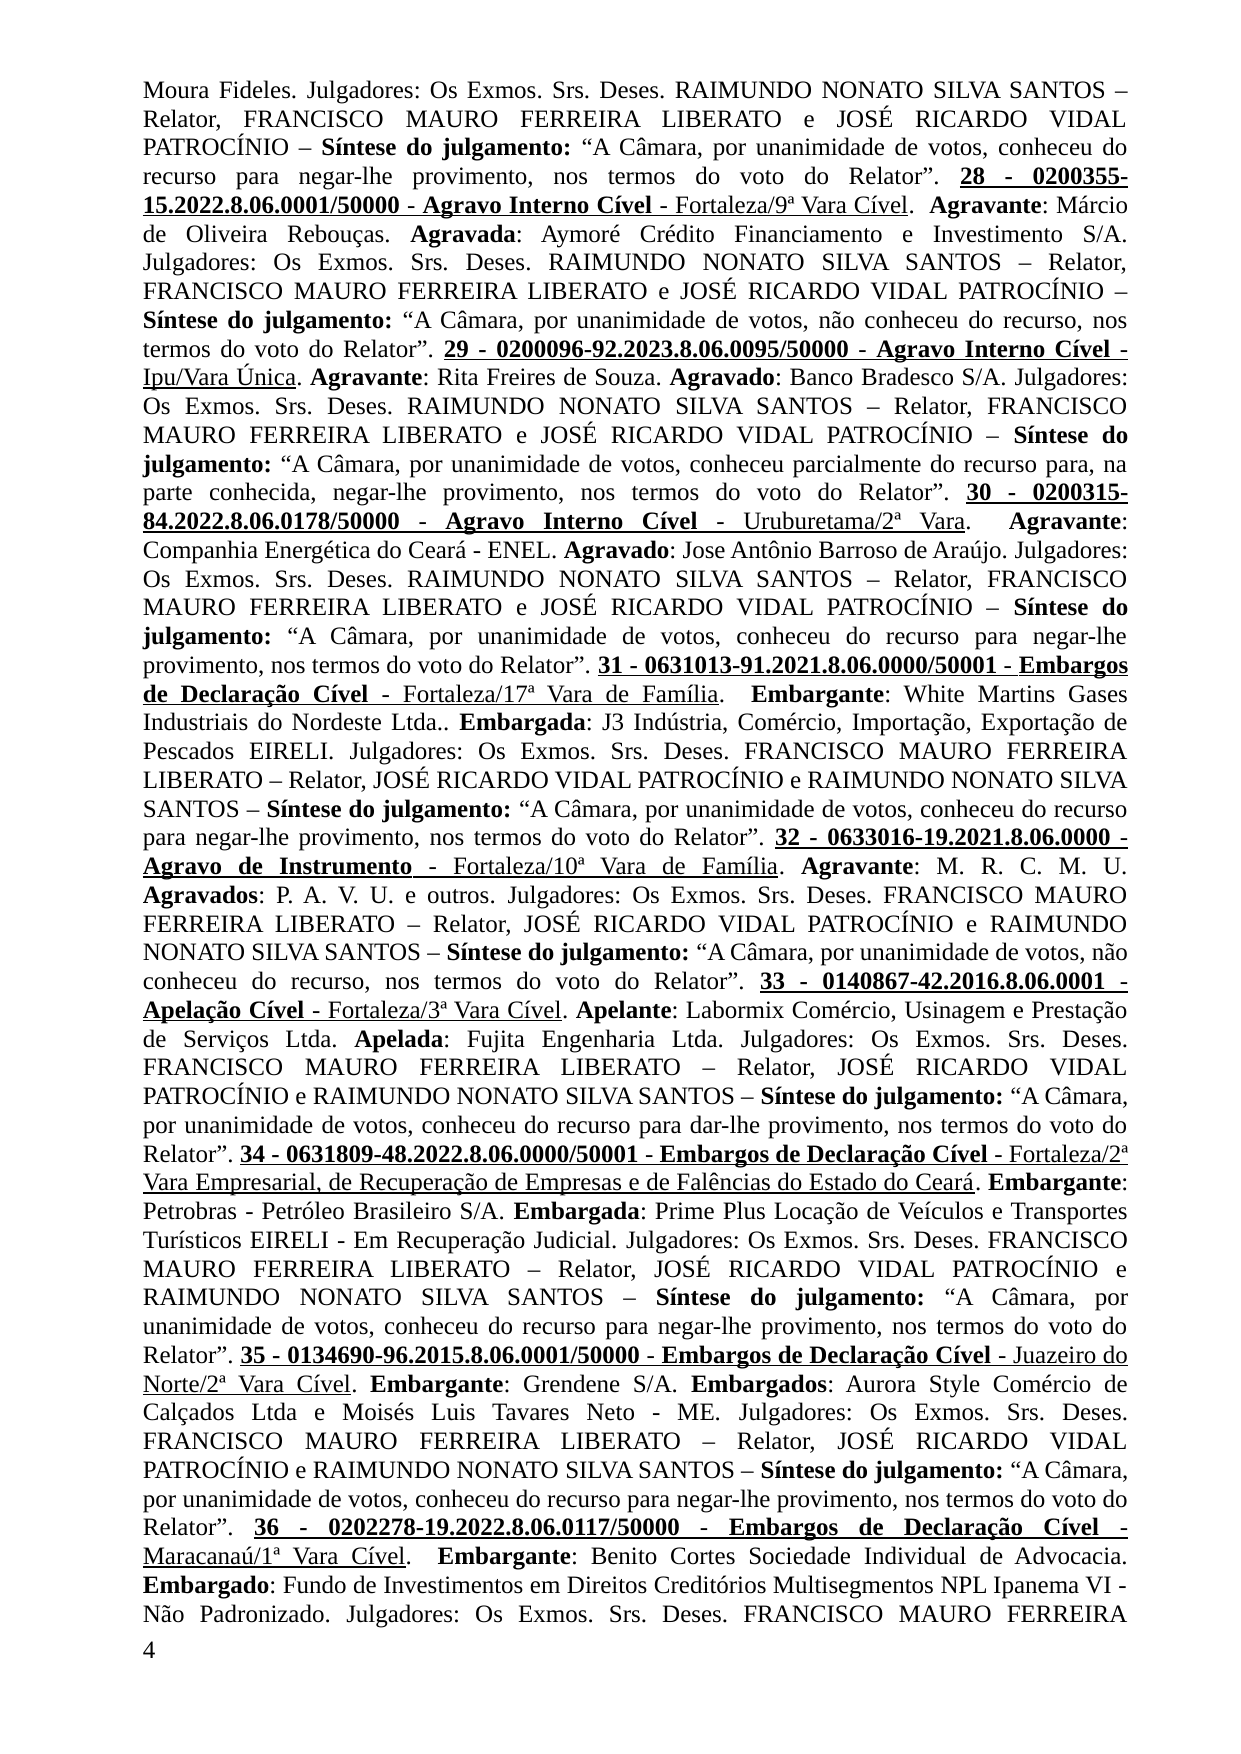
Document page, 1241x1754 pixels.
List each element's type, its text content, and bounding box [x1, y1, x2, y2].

text Moura Fideles. Julgadores: Os Exmos. Srs. Deses. RAIMUNDO NONATO SILVA SANTOS – Relator, FRANCISCO MAURO FERREIRA LIBERATO e JOSÉ RICARDO VIDAL PATROCÍNIO – Síntese do julgamento: “A Câmara, por unanimidade de votos, conheceu do recurso para negar-lhe provimento, nos termos do voto do Relator”. 28 - 0200355-15.2022.8.06.0001/50000 - Agravo Interno Cível - Fortaleza/9ª Vara Cível. Agravante: Márcio de Oliveira Rebouças. Agravada: Aymoré Crédito Financiamento e Investimento S/A. Julgadores: Os Exmos. Srs. Deses. RAIMUNDO NONATO SILVA SANTOS – Relator, FRANCISCO MAURO FERREIRA LIBERATO e JOSÉ RICARDO VIDAL PATROCÍNIO – Síntese do julgamento: “A Câmara, por unanimidade de votos, não conheceu do recurso, nos termos do voto do Relator”. 29 - 0200096-92.2023.8.06.0095/50000 - Agravo Interno Cível - Ipu/Vara Única. Agravante: Rita Freires de Souza. Agravado: Banco Bradesco S/A. Julgadores: Os Exmos. Srs. Deses. RAIMUNDO NONATO SILVA SANTOS – Relator, FRANCISCO MAURO FERREIRA LIBERATO e JOSÉ RICARDO VIDAL PATROCÍNIO – Síntese do julgamento: “A Câmara, por unanimidade de votos, conheceu parcialmente do recurso para, na parte conhecida, negar-lhe provimento, nos termos do voto do Relator”. 30 - 0200315-84.2022.8.06.0178/50000 - Agravo Interno Cível - Uruburetama/2ª Vara. Agravante: Companhia Energética do Ceará - ENEL. Agravado: Jose Antônio Barroso de Araújo. Julgadores: Os Exmos. Srs. Deses. RAIMUNDO NONATO SILVA SANTOS – Relator, FRANCISCO MAURO FERREIRA LIBERATO e JOSÉ RICARDO VIDAL PATROCÍNIO – Síntese do julgamento: “A Câmara, por unanimidade de votos, conheceu do recurso para negar-lhe provimento, nos termos do voto do Relator”. 31 - 0631013-91.2021.8.06.0000/50001 - Embargos de Declaração Cível - Fortaleza/17ª Vara de Família. Embargante: White Martins Gases Industriais do Nordeste Ltda.. Embargada: J3 Indústria, Comércio, Importação, Exportação de Pescados EIRELI. Julgadores: Os Exmos. Srs. Deses. FRANCISCO MAURO FERREIRA LIBERATO – Relator, JOSÉ RICARDO VIDAL PATROCÍNIO e RAIMUNDO NONATO SILVA SANTOS – Síntese do julgamento: “A Câmara, por unanimidade de votos, conheceu do recurso para negar-lhe provimento, nos termos do voto do Relator”. 32 - 0633016-19.2021.8.06.0000 - Agravo de Instrumento - Fortaleza/10ª Vara de Família. Agravante: M. R. C. M. U. Agravados: P. A. V. U. e outros. Julgadores: Os Exmos. Srs. Deses. FRANCISCO MAURO FERREIRA LIBERATO – Relator, JOSÉ RICARDO VIDAL PATROCÍNIO e RAIMUNDO NONATO SILVA SANTOS – Síntese do julgamento: “A Câmara, por unanimidade de votos, não conheceu do recurso, nos termos do voto do Relator”. 33 - 0140867-42.2016.8.06.0001 - Apelação Cível - Fortaleza/3ª Vara Cível. Apelante: Labormix Comércio, Usinagem e Prestação de Serviços Ltda. Apelada: Fujita Engenharia Ltda. Julgadores: Os Exmos. Srs. Deses. FRANCISCO MAURO FERREIRA LIBERATO – Relator, JOSÉ RICARDO VIDAL PATROCÍNIO e RAIMUNDO NONATO SILVA SANTOS – Síntese do julgamento: “A Câmara, por unanimidade de votos, conheceu do recurso para dar-lhe provimento, nos termos do voto do Relator”. 34 - 0631809-48.2022.8.06.0000/50001 - Embargos de Declaração Cível - Fortaleza/2ª Vara Empresarial, de Recuperação de Empresas e de Falências do Estado do Ceará. Embargante: Petrobras - Petróleo Brasileiro S/A. Embargada: Prime Plus Locação de Veículos e Transportes Turísticos EIRELI - Em Recuperação Judicial. Julgadores: Os Exmos. Srs. Deses. FRANCISCO MAURO FERREIRA LIBERATO – Relator, JOSÉ RICARDO VIDAL PATROCÍNIO e RAIMUNDO NONATO SILVA SANTOS – Síntese do julgamento: “A Câmara, por unanimidade de votos, conheceu do recurso para negar-lhe provimento, nos termos do voto do Relator”. 35 - 0134690-96.2015.8.06.0001/50000 - Embargos de Declaração Cível - Juazeiro do Norte/2ª Vara Cível. Embargante: Grendene S/A. Embargados: Aurora Style Comércio de Calçados Ltda e Moisés Luis Tavares Neto - ME. Julgadores: Os Exmos. Srs. Deses. FRANCISCO MAURO FERREIRA LIBERATO – Relator, JOSÉ RICARDO VIDAL PATROCÍNIO e RAIMUNDO NONATO SILVA SANTOS – Síntese do julgamento: “A Câmara, por unanimidade de votos, conheceu do recurso para negar-lhe provimento, nos termos do voto do Relator”. 36 - 0202278-19.2022.8.06.0117/50000 - Embargos de Declaração Cível - Maracanaú/1ª Vara Cível. Embargante: Benito Cortes Sociedade Individual de Advocacia. Embargado: Fundo de Investimentos em Direitos Creditórios Multisegmentos NPL Ipanema VI - Não Padronizado. Julgadores: Os Exmos. Srs. Deses. FRANCISCO MAURO FERREIRA [143, 75, 1128, 1627]
